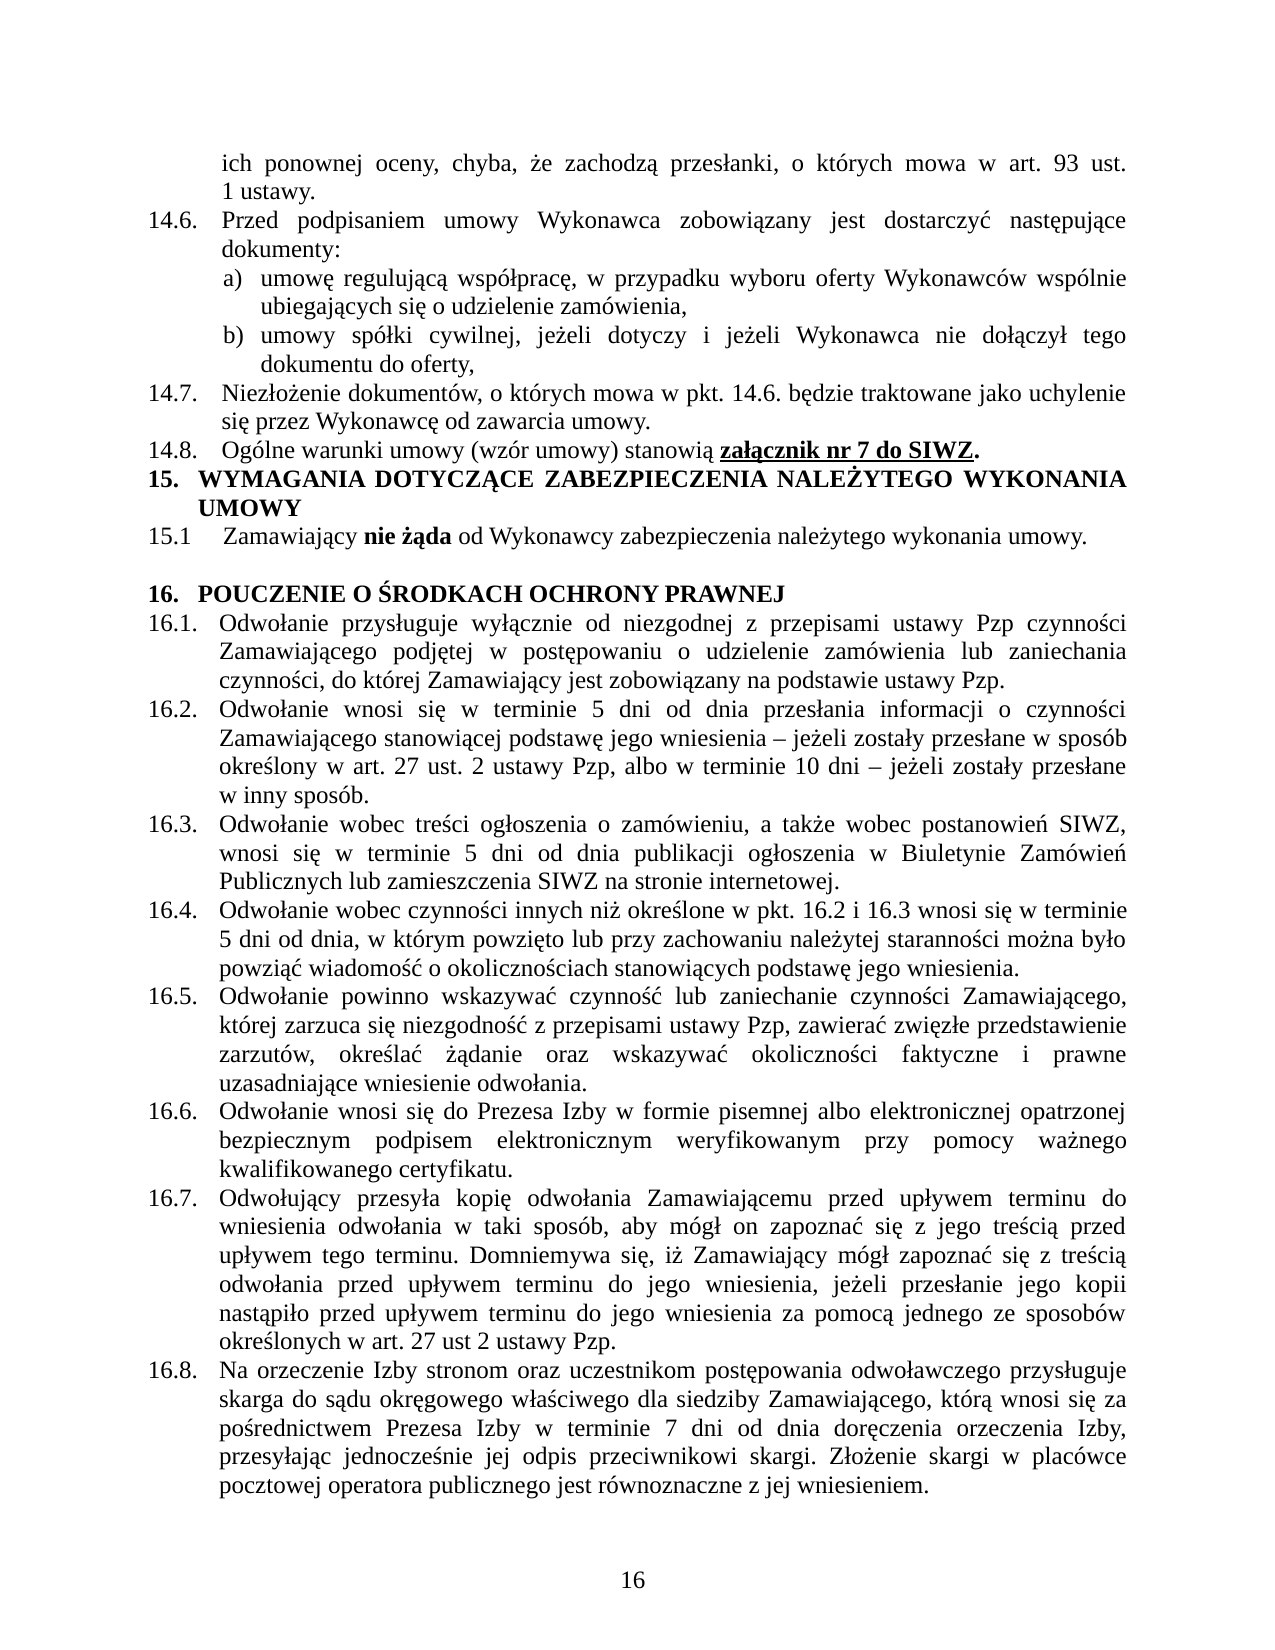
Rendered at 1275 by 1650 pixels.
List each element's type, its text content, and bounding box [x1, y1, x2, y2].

list Odwołujący przesyła kopię odwołania Zamawiającemu przed upływem terminu do wniesienia odwołania w taki sposób, aby mógł on zapoznać się z jego treścią przed upływem tego terminu. Domniemywa się, iż Zamawiający mógł zapoznać się z treścią odwołania przed upływem terminu do jego wniesienia, jeżeli przesłanie jego kopii nastąpiło przed upływem terminu do jego wniesienia za pomocą jednego ze sposobów określonych w art. 27 ust 2 ustawy Pzp. [148, 1183, 1127, 1355]
list ich ponownej oceny, chyba, że zachodzą przesłanki, o których mowa w art. 93 ust. 1 ustawy. [148, 148, 1127, 205]
list Ogólne warunki umowy (wzór umowy) stanowią załącznik nr 7 do SIWZ. [148, 435, 1127, 464]
list Odwołanie powinno wskazywać czynność lub zaniechanie czynności Zamawiającego, której zarzuca się niezgodność z przepisami ustawy Pzp, zawierać zwięzłe przedstawienie zarzutów, określać żądanie oraz wskazywać okoliczności faktyczne i prawne uzasadniające wniesienie odwołania. [148, 981, 1127, 1096]
list Odwołanie wnosi się w terminie 5 dni od dnia przesłania informacji o czynności Zamawiającego stanowiącej podstawę jego wniesienia – jeżeli zostały przesłane w sposób określony w art. 27 ust. 2 ustawy Pzp, albo w terminie 10 dni – jeżeli zostały przesłane w inny sposób. [148, 694, 1127, 809]
list Odwołanie wobec treści ogłoszenia o zamówieniu, a także wobec postanowień SIWZ, wnosi się w terminie 5 dni od dnia publikacji ogłoszenia w Biuletynie Zamówień Publicznych lub zamieszczenia SIWZ na stronie internetowej. [148, 809, 1127, 895]
list Przed podpisaniem umowy Wykonawca zobowiązany jest dostarczyć następujące dokumenty: [148, 205, 1127, 263]
list Odwołanie wnosi się do Prezesa Izby w formie pisemnej albo elektronicznej opatrzonej bezpiecznym podpisem elektronicznym weryfikowanym przy pomocy ważnego kwalifikowanego certyfikatu. [148, 1096, 1127, 1183]
list Odwołanie przysługuje wyłącznie od niezgodnej z przepisami ustawy Pzp czynności Zamawiającego podjętej w postępowaniu o udzielenie zamówienia lub zaniechania czynności, do której Zamawiający jest zobowiązany na podstawie ustawy Pzp. [148, 608, 1127, 694]
list POUCZENIE O ŚRODKACH OCHRONY PRAWNEJ [148, 579, 1127, 608]
list umowę regulującą współpracę, w przypadku wyboru oferty Wykonawców wspólnie ubiegających się o udzielenie zamówienia, [223, 263, 1127, 320]
list Na orzeczenie Izby stronom oraz uczestnikom postępowania odwoławczego przysługuje skarga do sądu okręgowego właściwego dla siedziby Zamawiającego, którą wnosi się za pośrednictwem Prezesa Izby w terminie 7 dni od dnia doręczenia orzeczenia Izby, przesyłając jednocześnie jej odpis przeciwnikowi skargi. Złożenie skargi w placówce pocztowej operatora publicznego jest równoznaczne z jej wniesieniem. [148, 1355, 1127, 1499]
list umowy spółki cywilnej, jeżeli dotyczy i jeżeli Wykonawca nie dołączył tego dokumentu do oferty, [223, 320, 1127, 378]
list Niezłożenie dokumentów, o których mowa w pkt. 14.6. będzie traktowane jako uchylenie się przez Wykonawcę od zawarcia umowy. [148, 378, 1127, 435]
list WYMAGANIA DOTYCZĄCE ZABEZPIECZENIA NALEŻYTEGO WYKONANIA UMOWY [148, 464, 1127, 521]
list Odwołanie wobec czynności innych niż określone w pkt. 16.2 i 16.3 wnosi się w terminie 5 dni od dnia, w którym powzięto lub przy zachowaniu należytej staranności można było powziąć wiadomość o okolicznościach stanowiących podstawę jego wniesienia. [148, 895, 1127, 981]
list Zamawiający nie żąda od Wykonawcy zabezpieczenia należytego wykonania umowy. [148, 521, 1127, 550]
